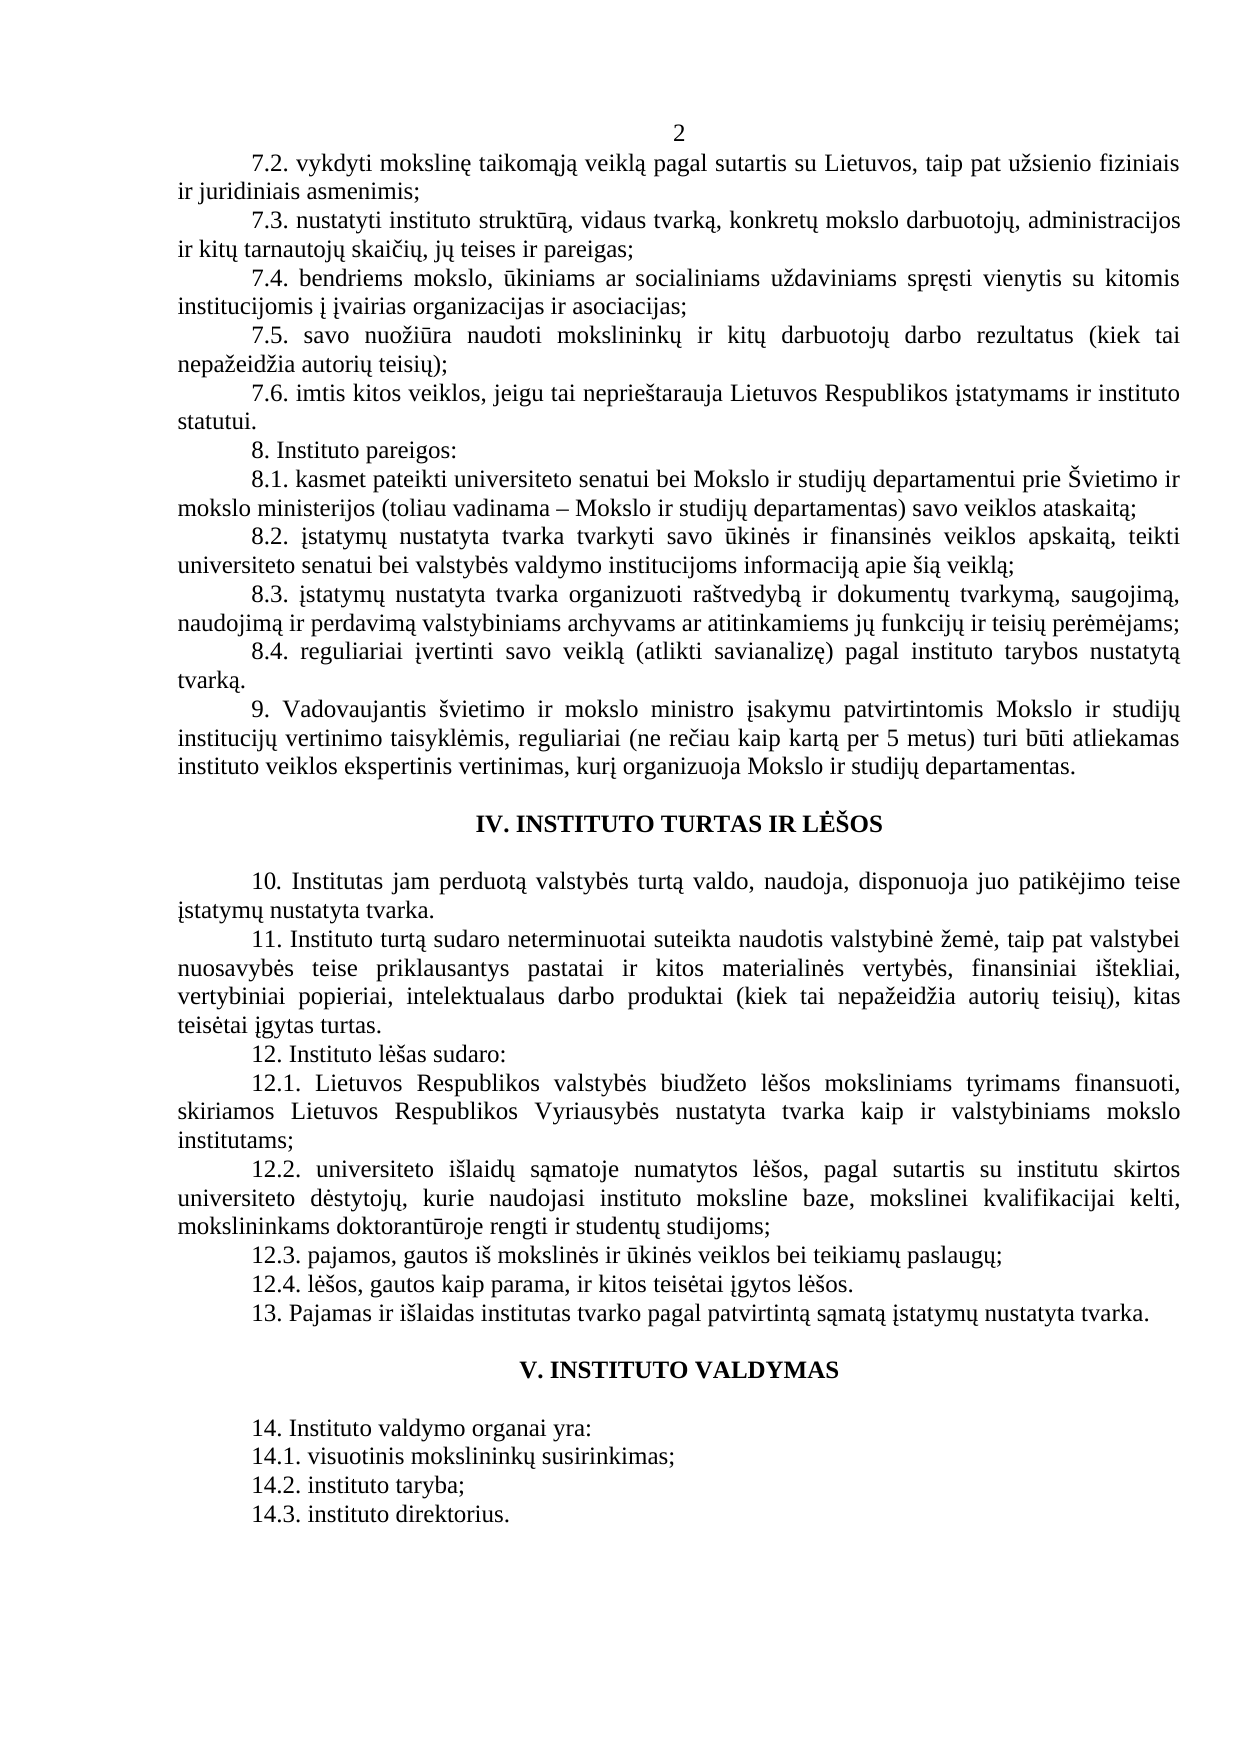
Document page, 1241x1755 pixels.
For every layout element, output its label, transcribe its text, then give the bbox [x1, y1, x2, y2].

text 8.3. įstatymų nustatyta tvarka organizuoti raštvedybą ir dokumentų tvarkymą, saugojimą, naudojimą ir perdavimą valstybiniams archyvams ar atitinkamiems jų funkcijų ir teisių perėmėjams; [177, 579, 1181, 636]
text 12.3. pajamos, gautos iš mokslinės ir ūkinės veiklos bei teikiamų paslaugų; [177, 1240, 1181, 1269]
text 8.1. kasmet pateikti universiteto senatui bei Mokslo ir studijų departamentui prie Švietimo ir mokslo ministerijos (toliau vadinama – Mokslo ir studijų departamentas) savo veiklos ataskaitą; [177, 464, 1181, 521]
text 14.1. visuotinis mokslininkų susirinkimas; [177, 1441, 1181, 1470]
text 7.3. nustatyti instituto struktūrą, vidaus tvarką, konkretų mokslo darbuotojų, administracijos ir kitų tarnautojų skaičių, jų teises ir pareigas; [177, 205, 1181, 263]
text 12.4. lėšos, gautos kaip parama, ir kitos teisėtai įgytos lėšos. [177, 1269, 1181, 1298]
text 12.2. universiteto išlaidų sąmatoje numatytos lėšos, pagal sutartis su institutu skirtos universiteto dėstytojų, kurie naudojasi instituto moksline baze, mokslinei kvalifikacijai kelti, mokslininkams doktorantūroje rengti ir studentų studijoms; [177, 1154, 1181, 1240]
text 10. Institutas jam perduotą valstybės turtą valdo, naudoja, disponuoja juo patikėjimo teise įstatymų nustatyta tvarka. [177, 866, 1181, 924]
text 14. Instituto valdymo organai yra: [177, 1413, 1181, 1441]
text 12. Instituto lėšas sudaro: [177, 1039, 1181, 1068]
text 13. Pajamas ir išlaidas institutas tvarko pagal patvirtintą sąmatą įstatymų nustatyta tvarka. [177, 1298, 1181, 1326]
text 9. Vadovaujantis švietimo ir mokslo ministro įsakymu patvirtintomis Mokslo ir studijų institucijų vertinimo taisyklėmis, reguliariai (ne rečiau kaip kartą per 5 metus) turi būti atliekamas instituto veiklos ekspertinis vertinimas, kurį organizuoja Mokslo ir studijų departamentas. [177, 694, 1181, 780]
text 7.4. bendriems mokslo, ūkiniams ar socialiniams uždaviniams spręsti vienytis su kitomis institucijomis į įvairias organizacijas ir asociacijas; [177, 263, 1181, 320]
text 14.3. instituto direktorius. [177, 1499, 1181, 1528]
text 7.6. imtis kitos veiklos, jeigu tai neprieštarauja Lietuvos Respublikos įstatymams ir instituto statutui. [177, 378, 1181, 435]
text 11. Instituto turtą sudaro neterminuotai suteikta naudotis valstybinė žemė, taip pat valstybei nuosavybės teise priklausantys pastatai ir kitos materialinės vertybės, finansiniai ištekliai, vertybiniai popieriai, intelektualaus darbo produktai (kiek tai nepažeidžia autorių teisių), kitas teisėtai įgytas turtas. [177, 924, 1181, 1039]
text 8. Instituto pareigos: [177, 435, 1181, 464]
text 8.2. įstatymų nustatyta tvarka tvarkyti savo ūkinės ir finansinės veiklos apskaitą, teikti universiteto senatui bei valstybės valdymo institucijoms informaciją apie šią veiklą; [177, 521, 1181, 579]
text 7.5. savo nuožiūra naudoti mokslininkų ir kitų darbuotojų darbo rezultatus (kiek tai nepažeidžia autorių teisių); [177, 320, 1181, 378]
subtitle V. Instituto valdymas [177, 1355, 1181, 1384]
text 14.2. instituto taryba; [177, 1470, 1181, 1499]
text 8.4. reguliariai įvertinti savo veiklą (atlikti savianalizę) pagal instituto tarybos nustatytą tvarką. [177, 636, 1181, 694]
text 12.1. Lietuvos Respublikos valstybės biudžeto lėšos moksliniams tyrimams finansuoti, skiriamos Lietuvos Respublikos Vyriausybės nustatyta tvarka kaip ir valstybiniams mokslo institutams; [177, 1068, 1181, 1154]
subtitle IV. INSTITUTO TURTAS IR LĖŠOS [177, 809, 1181, 838]
text 7.2. vykdyti mokslinę taikomąją veiklą pagal sutartis su Lietuvos, taip pat užsienio fiziniais ir juridiniais asmenimis; [177, 148, 1181, 205]
